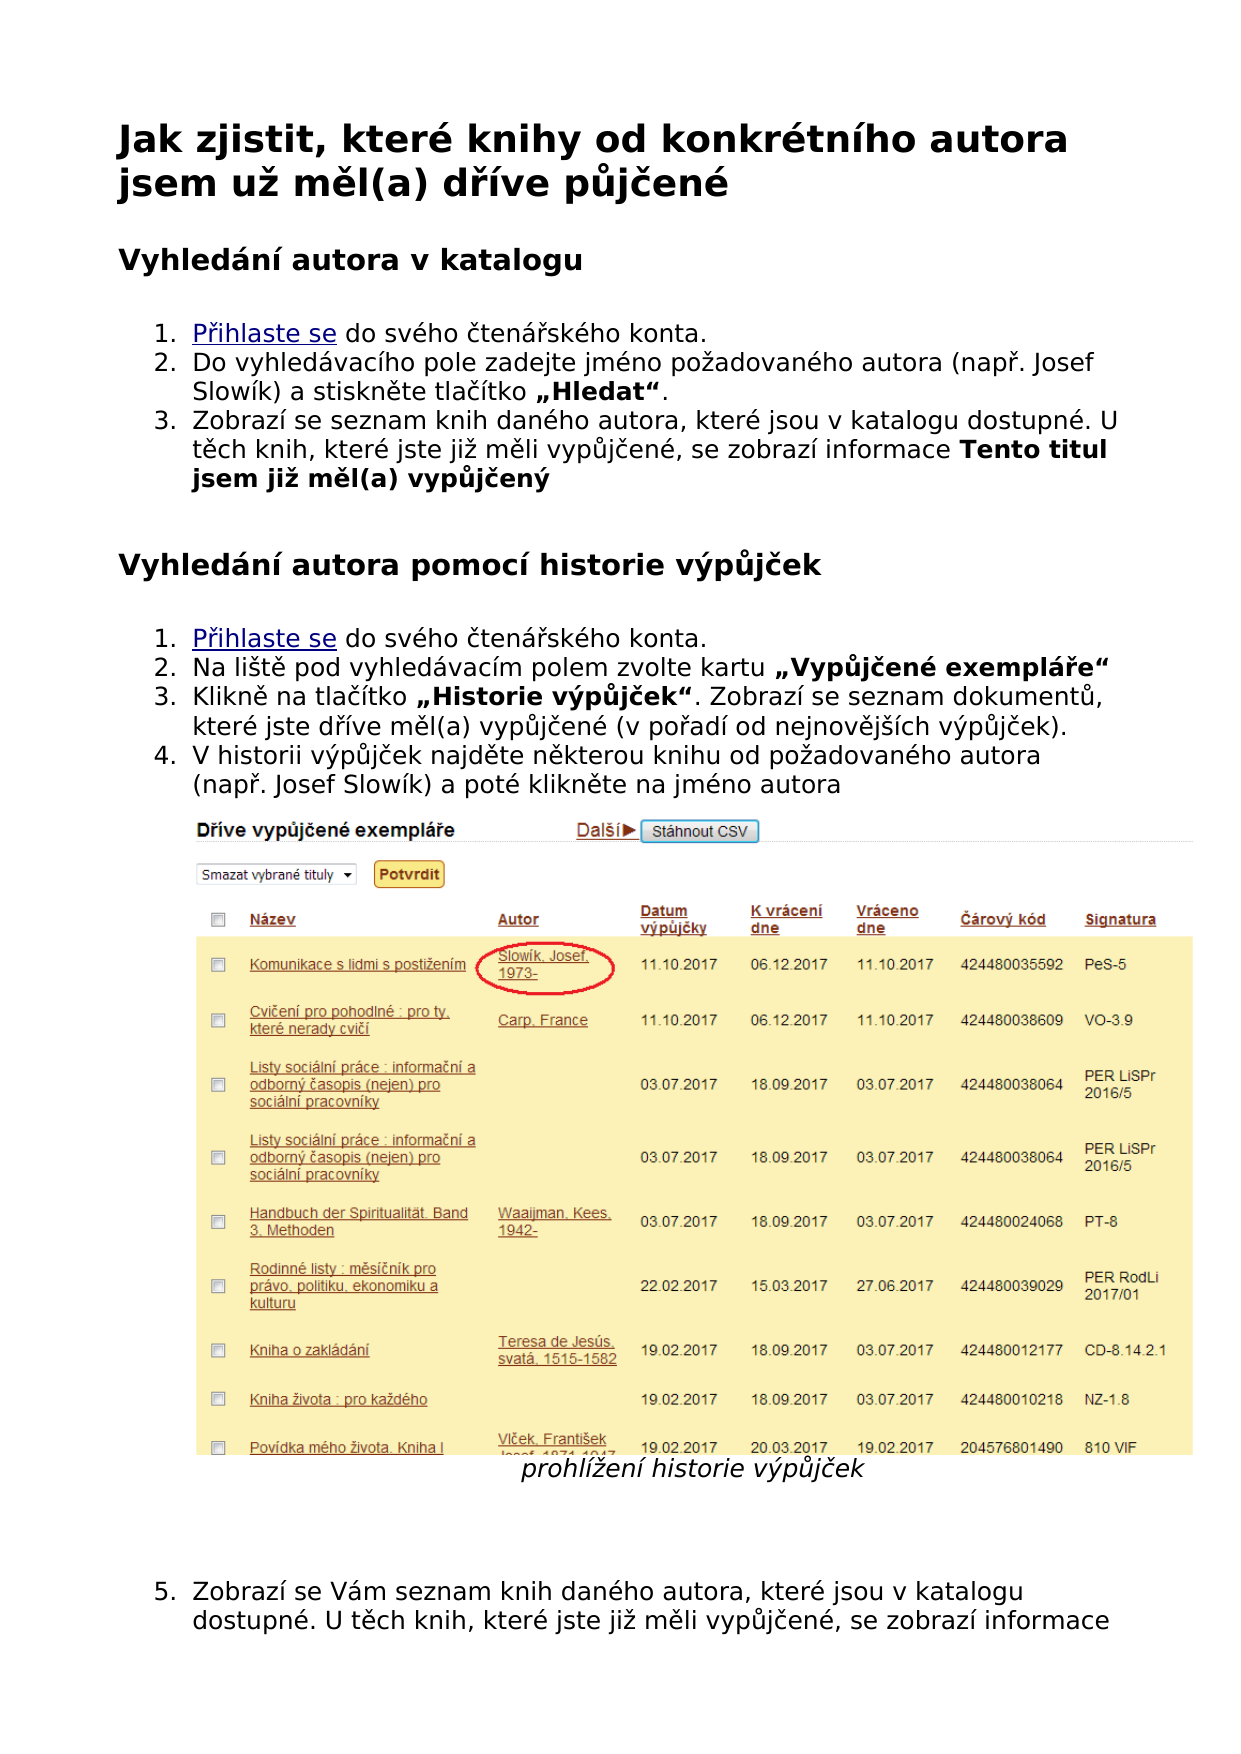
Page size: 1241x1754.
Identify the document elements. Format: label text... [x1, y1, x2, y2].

list Přihlaste se do svého čtenářského konta. [177, 624, 1122, 653]
list Klikně na tlačítko „Historie výpůjček“. Zobrazí se seznam dokumentů, které jste dříve měl(a) vypůjčené (v pořadí od nejnovějších výpůjček). [177, 683, 1122, 741]
list Do vyhledávacího pole zadejte jméno požadovaného autora (např. Josef Slowík) a stiskněte tlačítko „Hledat“. [177, 348, 1122, 406]
subtitle Vyhledání autora pomocí historie výpůjček [118, 548, 1122, 582]
subtitle Jak zjistit, které knihy od konkrétního autora jsem už měl(a) dříve půjčené [118, 118, 1122, 205]
list Zobrazí se Vám seznam knih daného autora, které jsou v katalogu dostupné. U těch knih, které jste již měli vypůjčené, se zobrazí informace [177, 1577, 1122, 1635]
list Zobrazí se seznam knih daného autora, které jsou v katalogu dostupné. U těch knih, které jste již měli vypůjčené, se zobrazí informace Tento titul jsem již měl(a) vypůjčený [177, 406, 1122, 494]
list prohlížení historie výpůjček [192, 1455, 1196, 1483]
subtitle Vyhledání autora v katalogu [118, 243, 1122, 277]
list V historii výpůjček najděte některou knihu od požadovaného autora (např. Josef Slowík) a poté klikněte na jméno autora [177, 741, 1196, 1577]
list Přihlaste se do svého čtenářského konta. [177, 319, 1122, 348]
picture [192, 811, 1196, 1455]
list Na liště pod vyhledávacím polem zvolte kartu „Vypůjčené exempláře“ [177, 653, 1122, 683]
